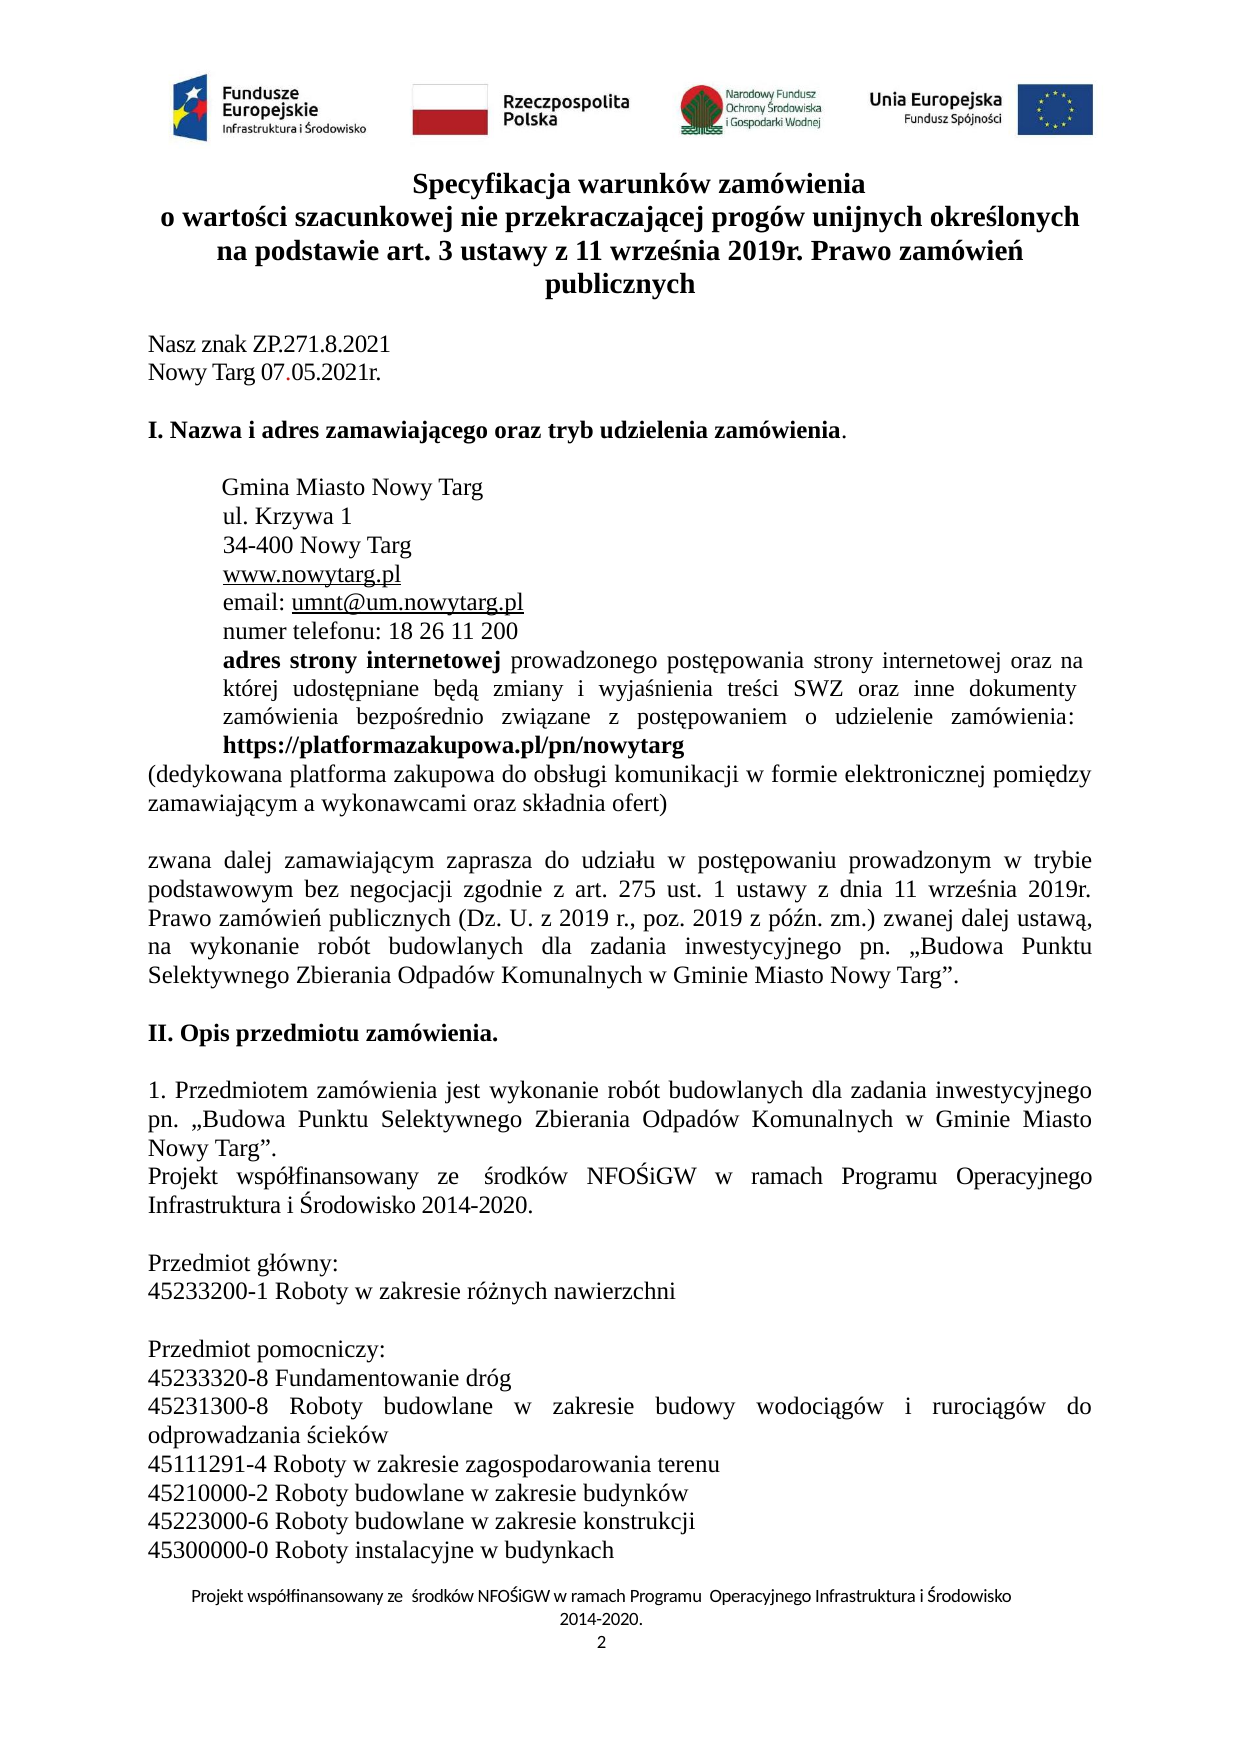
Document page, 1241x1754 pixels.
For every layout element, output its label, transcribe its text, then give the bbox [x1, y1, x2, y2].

text o wartości szacunkowej nie przekraczającej progów unijnych określonych na podstawie art. 3 ustawy z 11 września 2019r. Prawo zamówień publicznych [148, 199, 1093, 300]
picture [147, 53, 1112, 166]
text (dedykowana platforma zakupowa do obsługi komunikacji w formie elektronicznej pomiędzy zamawiającym a wykonawcami oraz składnia ofert) [148, 759, 1093, 816]
text email: umnt@um.nowytarg.pl [148, 587, 1093, 616]
text 45300000-0 Roboty instalacyjne w budynkach [148, 1535, 1093, 1564]
text 1. Przedmiotem zamówienia jest wykonanie robót budowlanych dla zadania inwestycyjnego pn. „Budowa Punktu Selektywnego Zbierania Odpadów Komunalnych w Gminie Miasto Nowy Targ”. [148, 1075, 1093, 1161]
text 34-400 Nowy Targ [148, 530, 1093, 559]
text Przedmiot pomocniczy: [148, 1334, 1093, 1363]
text www.nowytarg.pl [148, 559, 1093, 587]
text Nowy Targ 07.05.2021r. [148, 357, 1093, 386]
text I. Nazwa i adres zamawiającego oraz tryb udzielenia zamówienia. [148, 415, 1093, 444]
text Projekt współfinansowany ze środków NFOŚiGW w ramach Programu Operacyjnego Infrastruktura i Środowisko 2014-2020. [148, 1161, 1093, 1219]
text zwana dalej zamawiającym zaprasza do udziału w postępowaniu prowadzonym w trybie podstawowym bez negocjacji zgodnie z art. 275 ust. 1 ustawy z dnia 11 września 2019r. Prawo zamówień publicznych (Dz. U. z 2019 r., poz. 2019 z późn. zm.) zwanej dalej ustawą, na wykonanie robót budowlanych dla zadania inwestycyjnego pn. „Budowa Punktu Selektywnego Zbierania Odpadów Komunalnych w Gminie Miasto Nowy Targ”. [148, 845, 1093, 989]
text Specyfikacja warunków zamówienia [185, 166, 1093, 199]
text adres strony internetowej prowadzonego postępowania strony internetowej oraz na której udostępniane będą zmiany i wyjaśnienia treści SWZ oraz inne dokumenty zamówienia bezpośrednio związane z postępowaniem o udzielenie zamówienia: https://platformazakupowa.pl/pn/nowytarg [148, 645, 1093, 759]
text II. Opis przedmiotu zamówienia. [148, 1018, 1093, 1046]
text 45231300-8 Roboty budowlane w zakresie budowy wodociągów i rurociągów do odprowadzania ścieków [148, 1391, 1093, 1449]
text Gmina Miasto Nowy Targ [221, 472, 1093, 501]
text Przedmiot główny: [148, 1248, 1093, 1276]
text 45233200-1 Roboty w zakresie różnych nawierzchni [148, 1276, 1093, 1305]
text 45233320-8 Fundamentowanie dróg [148, 1363, 1093, 1391]
text 45111291-4 Roboty w zakresie zagospodarowania terenu [148, 1449, 1093, 1478]
text 45223000-6 Roboty budowlane w zakresie konstrukcji [148, 1506, 1093, 1535]
text Nasz znak ZP.271.8.2021 [148, 329, 1093, 357]
text 45210000-2 Roboty budowlane w zakresie budynków [148, 1478, 1093, 1506]
text numer telefonu: 18 26 11 200 [148, 616, 1093, 645]
text ul. Krzywa 1 [148, 501, 1093, 530]
